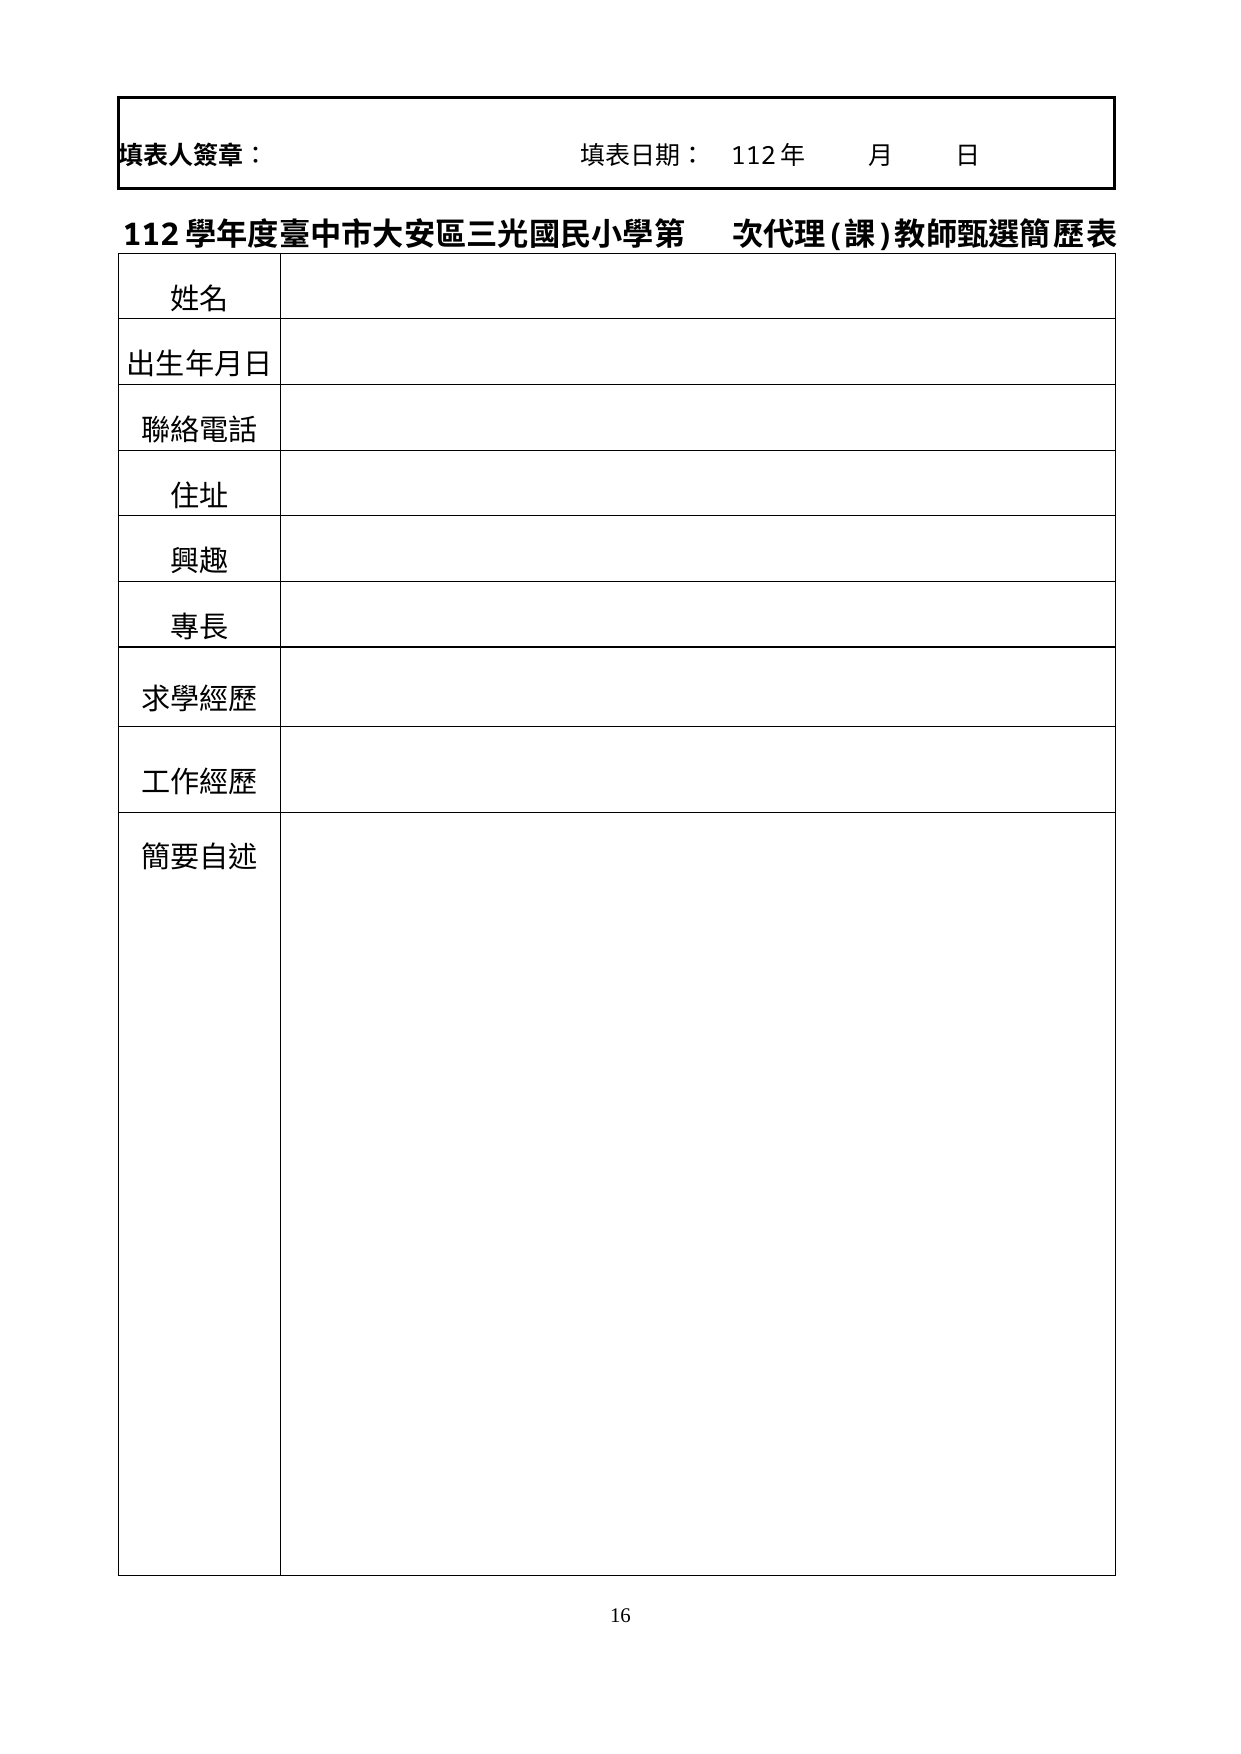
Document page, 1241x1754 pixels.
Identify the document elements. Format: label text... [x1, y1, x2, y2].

table_cell [281, 451, 1115, 515]
table_cell 填表人簽章： 填表日期： 112年 月 日 [120, 99, 1113, 187]
table_cell 專長 [119, 582, 280, 646]
table_cell 簡要自述 [119, 813, 280, 1575]
table_cell 興趣 [119, 516, 280, 581]
table_cell 聯絡電話 [119, 385, 280, 449]
table_cell 求學經歷 [119, 648, 280, 726]
table_cell [281, 319, 1115, 384]
table_cell [281, 582, 1115, 646]
table_header 姓名 [119, 254, 280, 318]
table_header [281, 254, 1115, 318]
table_cell 工作經歷 [119, 727, 280, 812]
table_cell 出生年月日 [119, 319, 280, 384]
table_cell [281, 648, 1115, 726]
table_cell [281, 813, 1115, 1575]
table_cell 住址 [119, 451, 280, 515]
table_cell [281, 385, 1115, 449]
text 112學年度臺中市大安區三光國民小學第 次代理(課)教師甄選簡歷表 [118, 190, 1122, 253]
table_cell [281, 516, 1115, 581]
table_cell [281, 727, 1115, 812]
